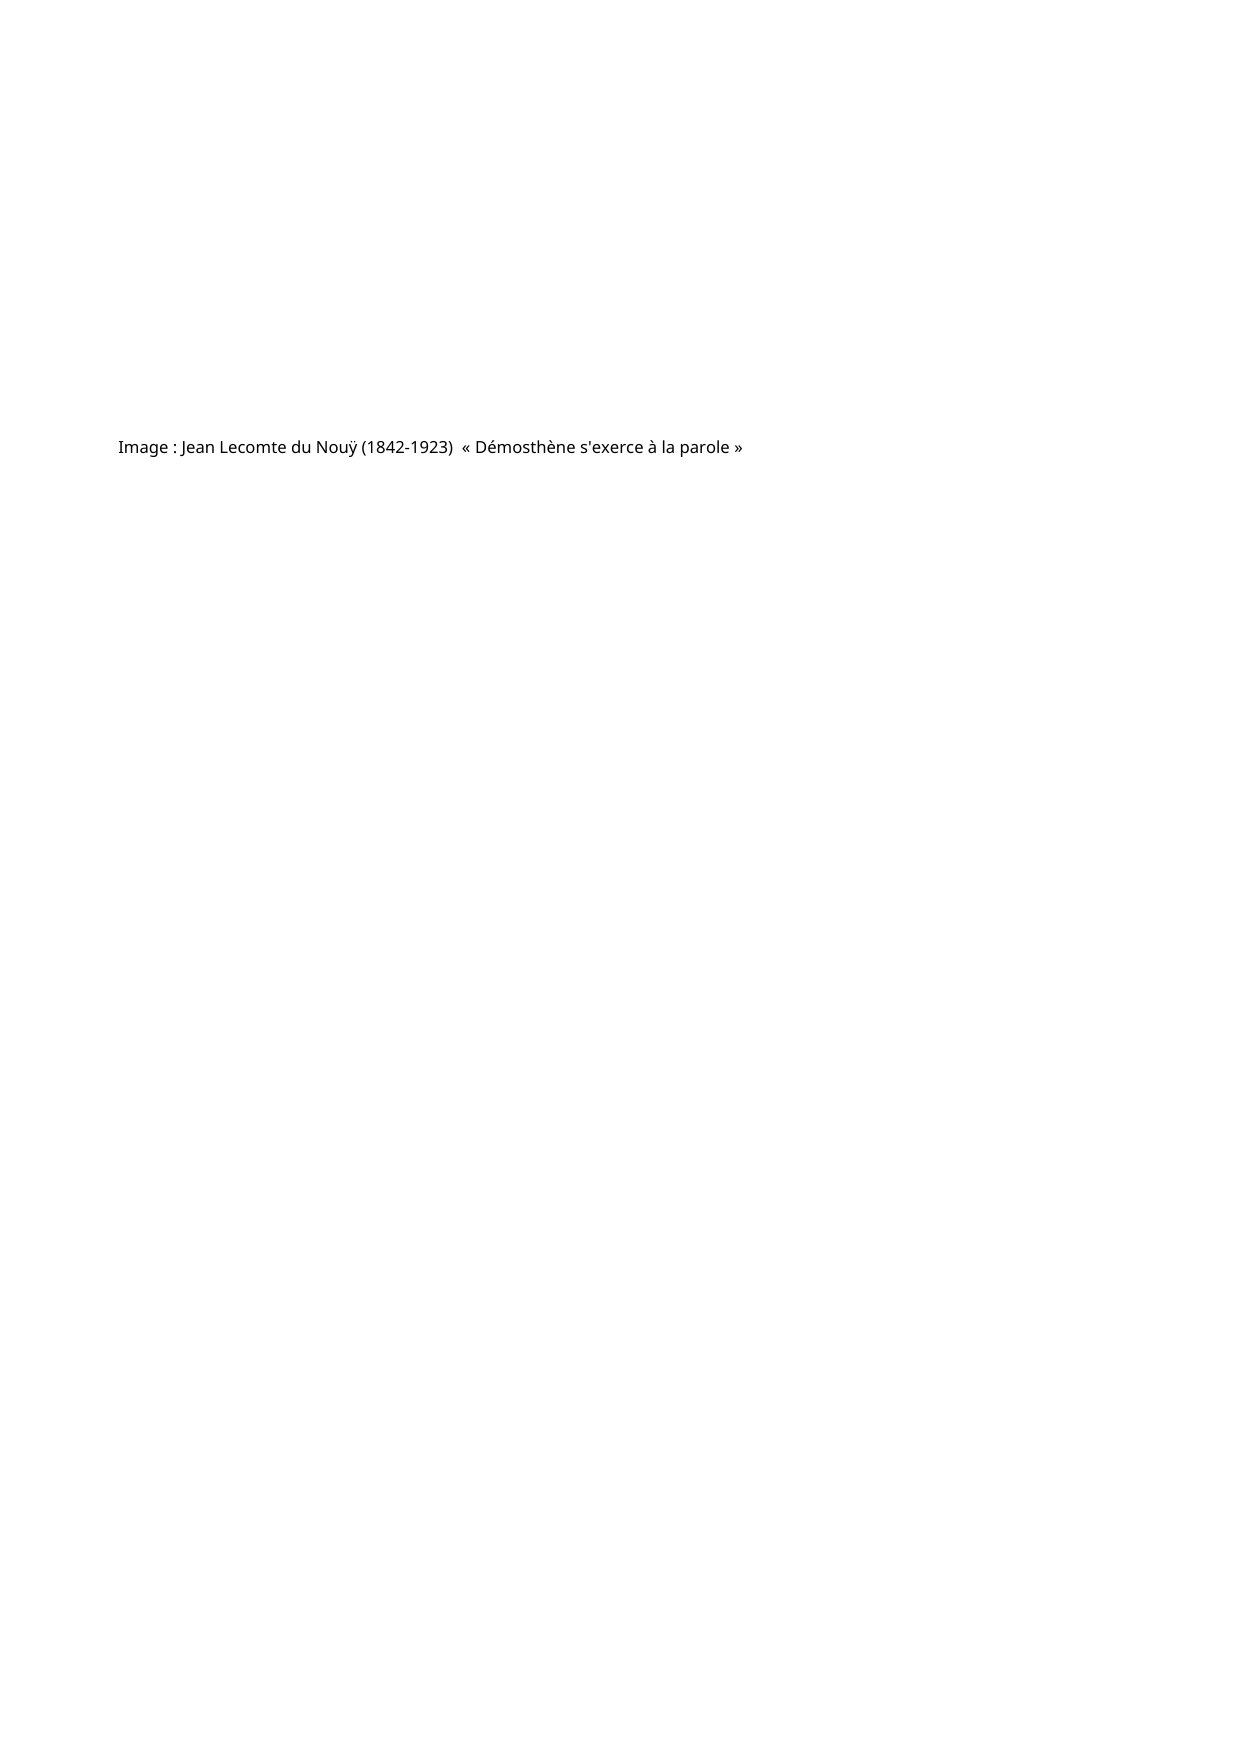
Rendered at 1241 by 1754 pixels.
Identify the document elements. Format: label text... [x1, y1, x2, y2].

text Image : Jean Lecomte du Nouÿ (1842-1923) « Démosthène s'exerce à la parole » [118, 413, 1122, 459]
